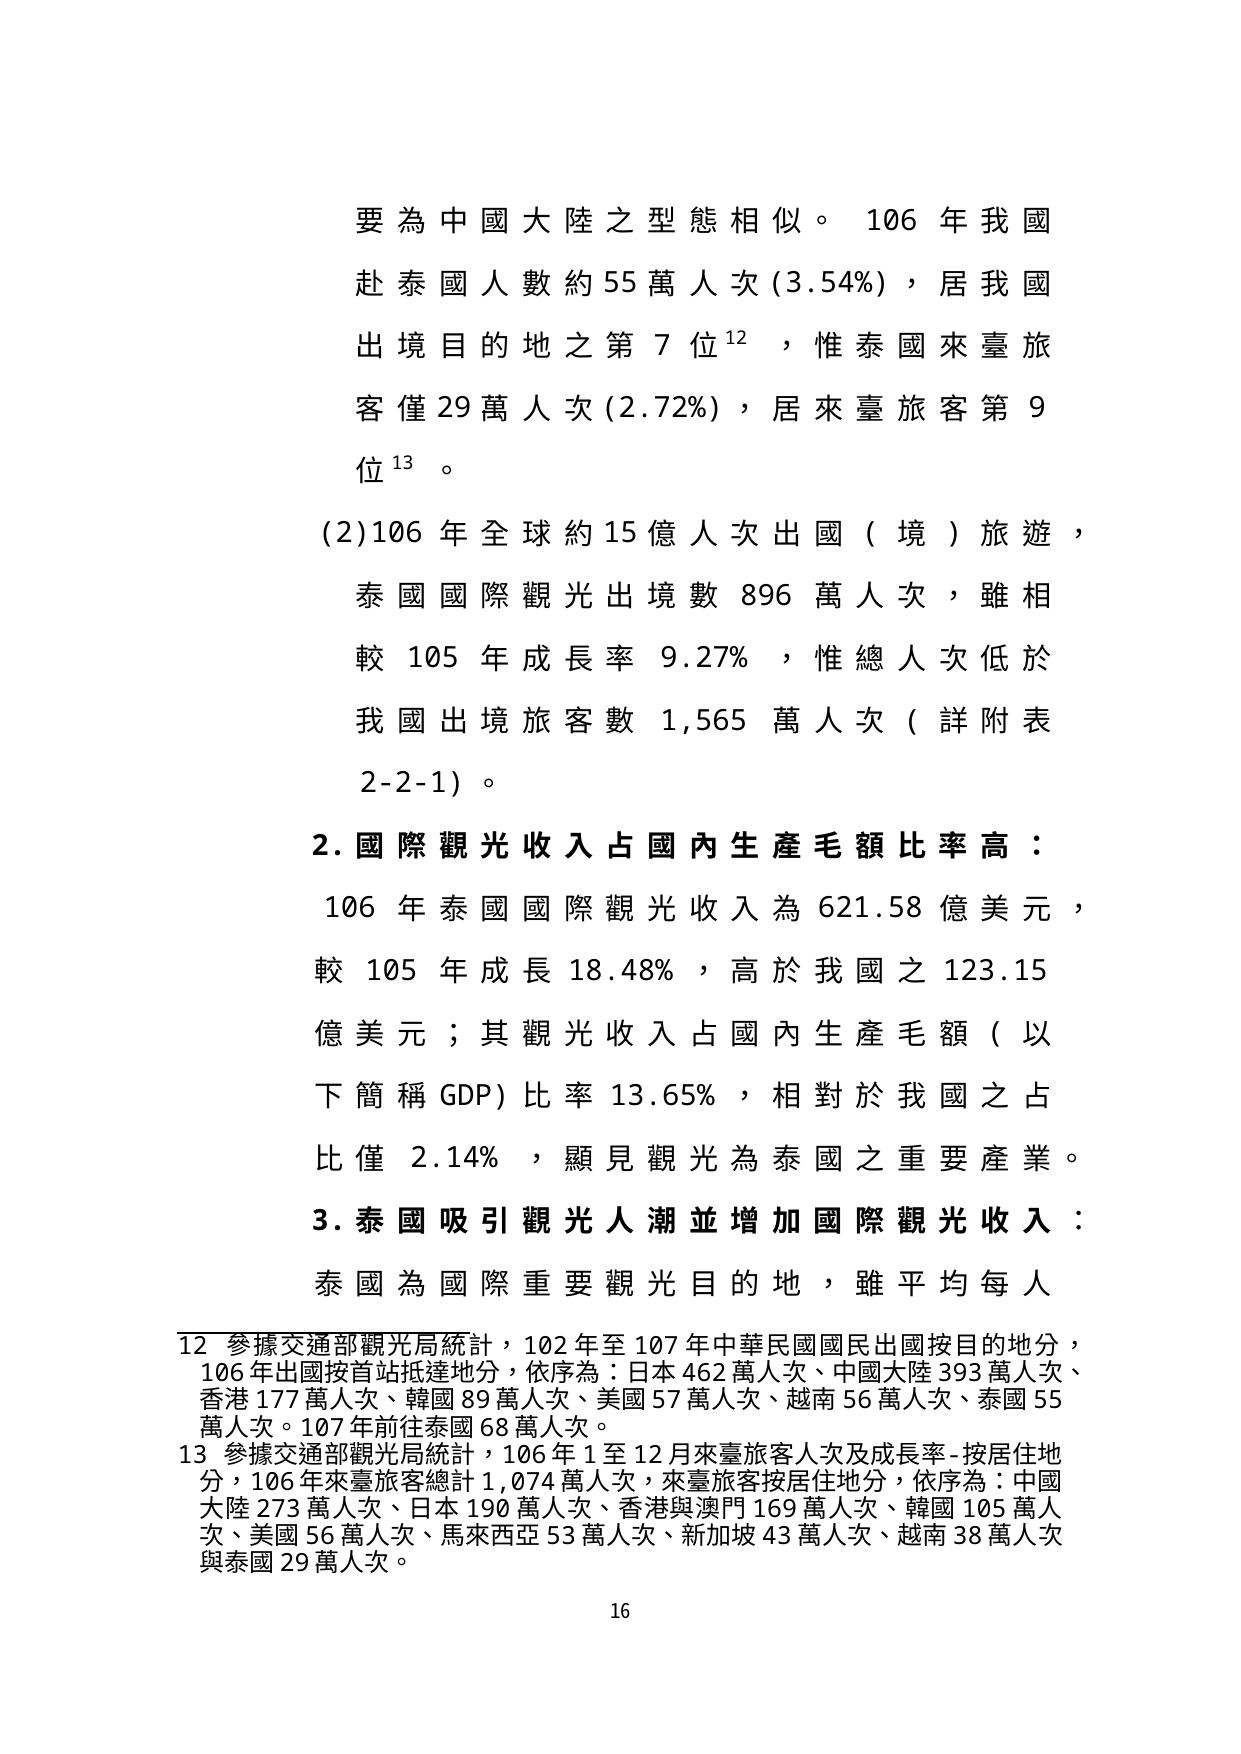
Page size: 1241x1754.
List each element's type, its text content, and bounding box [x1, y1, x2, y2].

text 參據交通部觀光局統計，106年1至12月來臺旅客人次及成長率-按居住地分，106年來臺旅客總計1,074萬人次，來臺旅客按居住地分，依序為：中國大陸273萬人次、日本190萬人次、香港與澳門169萬人次、韓國105萬人次、美國56萬人次、馬來西亞53萬人次、新加坡43萬人次、越南38萬人次與泰國29萬人次。 [177, 1441, 1063, 1577]
text 參據交通部觀光局統計，102年至107年中華民國國民出國按目的地分，106年出國按首站抵達地分，依序為：日本462萬人次、中國大陸393萬人次、香港177萬人次、韓國89萬人次、美國57萬人次、越南56萬人次、泰國55萬人次。107年前往泰國68萬人次。 [177, 1333, 1063, 1441]
text 3.泰國吸引觀光人潮並增加國際觀光收入：泰國為國際重要觀光目的地，雖平均每人國民所得低於我國，惟觀光收入占其GDP比重高達13.65%，入境與出境旅客數成長幅度均超越全球。泰國推動觀光發展，不僅展現於旅客數量之增加，亦具體帶動國際觀光收入之成長，值得省思。 [271, 1177, 1058, 1302]
text 2.國際觀光收入占國內生產毛額比率高：106年泰國國際觀光收入為621.58億美元，較105年成長18.48%，高於我國之123.15億美元；其觀光收入占國內生產毛額(以下簡稱GDP)比率13.65%，相對於我國之占比僅2.14%，顯見觀光為泰國之重要產業。 [271, 802, 1058, 1177]
text (2)106年全球約15億人次出國(境)旅遊，泰國國際觀光出境數896萬人次，雖相較105年成長率9.27%，惟總人次低於我國出境旅客數1,565萬人次(詳附表2-2-1)。 [301, 490, 1058, 802]
text (1)106年全球入境約13億人次，泰國106年國際觀光入境數3,559萬人次，居全球第10位，於亞洲僅次於中國大陸(不含港澳)6,074萬人次，並高於日本之2,869萬人次與我國之1,074萬人次。相較於105年，泰國106年入境人次成長率9.41%，高於來臺旅客人次成長率0.47%，亦高於全球成長率7.28%(詳附表2-2-1)。而泰國106年入境旅客主要來源國前三名依序為：中國大陸981萬(占比27.56%)、馬來西亞336萬(9.44%)與日本154萬(4.33%)，與來臺旅客主要為中國大陸之型態相似。106年我國赴泰國人數約55萬人次(3.54%)，居我國出境目的地之第7位，惟泰國來臺旅客僅29萬人次(2.72%)，居來臺旅客第9位。 [301, 177, 1058, 490]
